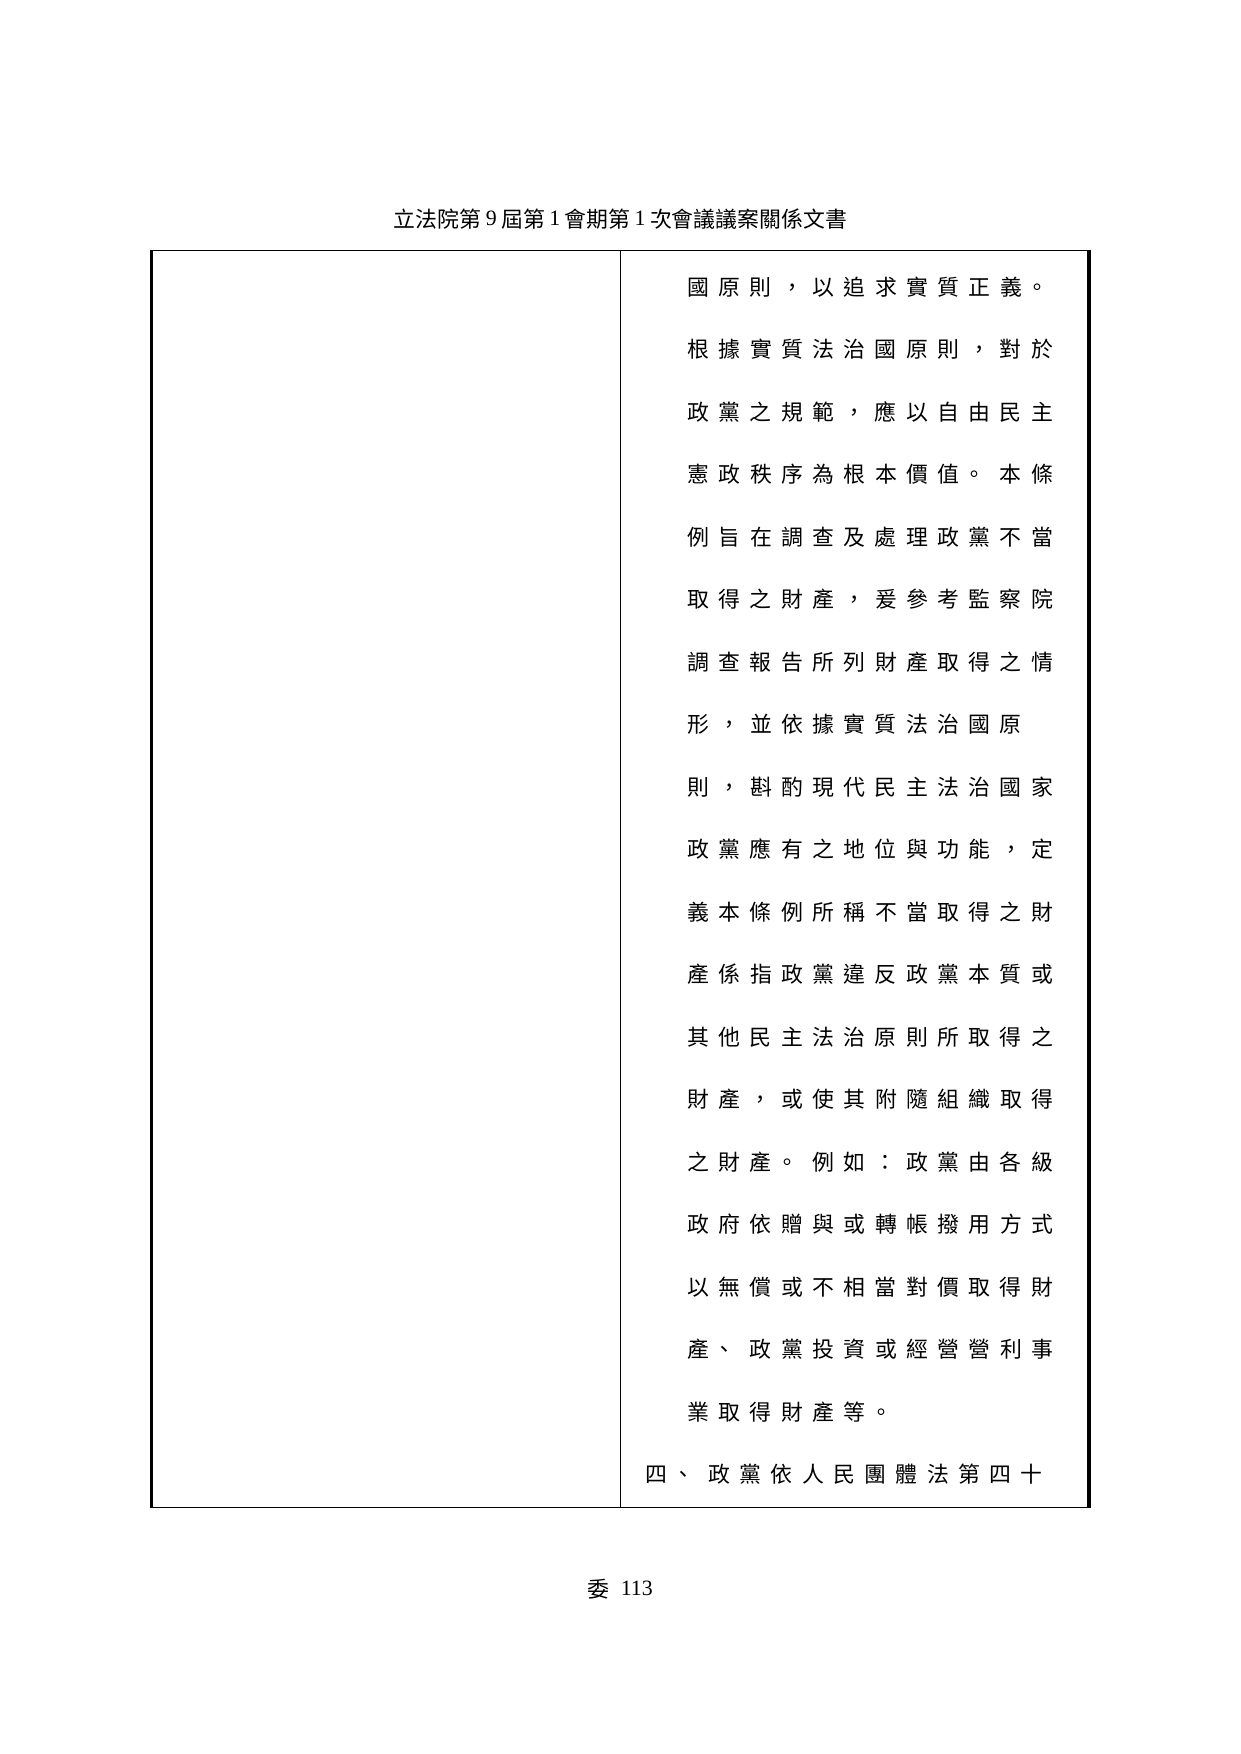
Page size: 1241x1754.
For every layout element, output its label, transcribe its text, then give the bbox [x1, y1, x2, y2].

table_cell [153, 251, 620, 1507]
table_cell 國原則，以追求實質正義。根據實質法治國原則，對於政黨之規範，應以自由民主憲政秩序為根本價值。本條例旨在調查及處理政黨不當取得之財產，爰參考監察院調查報告所列財產取得之情形，並依據實質法治國原則，斟酌現代民主法治國家政黨應有之地位與功能，定義本條例所稱不當取得之財產係指政黨違反政黨本質或其他民主法治原則所取得之財產，或使其附隨組織取得之財產。例如：政黨由各級政府依贈與或轉帳撥用方式以無償或不相當對價取得財產、政黨投資或經營營利事業取得財產等。 四、政黨依人民團體法第四十 [621, 251, 1087, 1507]
